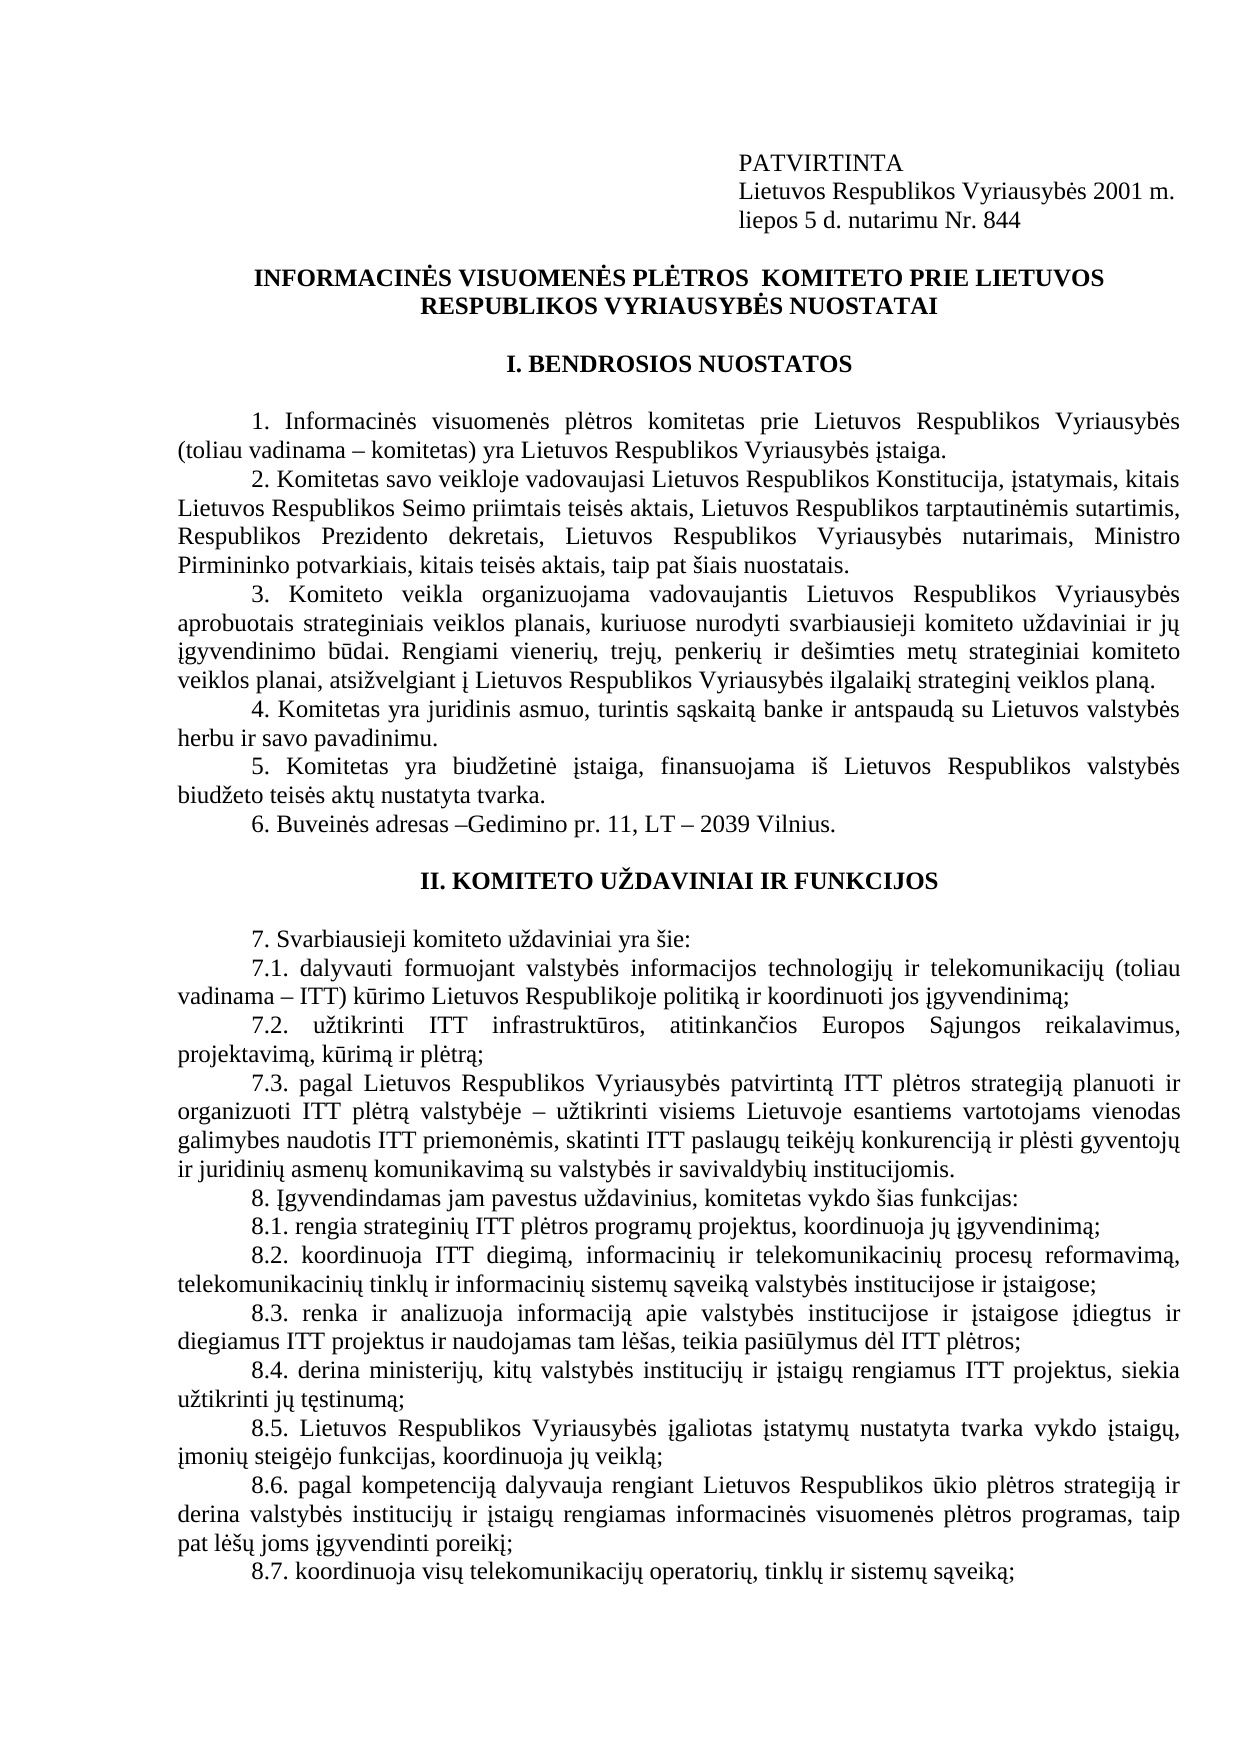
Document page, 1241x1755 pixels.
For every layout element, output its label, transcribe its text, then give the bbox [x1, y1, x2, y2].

text 8. Įgyvendindamas jam pavestus uždavinius, komitetas vykdo šias funkcijas: [177, 1183, 1181, 1211]
text Lietuvos Respublikos Vyriausybės 2001 m. [177, 176, 1181, 205]
text 8.5. Lietuvos Respublikos Vyriausybės įgaliotas įstatymų nustatyta tvarka vykdo įstaigų, įmonių steigėjo funkcijas, koordinuoja jų veiklą; [177, 1413, 1181, 1470]
text 4. Komitetas yra juridinis asmuo, turintis sąskaitą banke ir antspaudą su Lietuvos valstybės herbu ir savo pavadinimu. [177, 694, 1181, 751]
text 8.2. koordinuoja ITT diegimą, informacinių ir telekomunikacinių procesų reformavimą, telekomunikacinių tinklų ir informacinių sistemų sąveiką valstybės institucijose ir įstaigose; [177, 1240, 1181, 1298]
text 8.4. derina ministerijų, kitų valstybės institucijų ir įstaigų rengiamus ITT projektus, siekia užtikrinti jų tęstinumą; [177, 1355, 1181, 1413]
text 8.1. rengia strateginių ITT plėtros programų projektus, koordinuoja jų įgyvendinimą; [177, 1211, 1181, 1240]
text Patvirtinta [177, 148, 1181, 176]
text 8.7. koordinuoja visų telekomunikacijų operatorių, tinklų ir sistemų sąveiką; [177, 1556, 1181, 1585]
subtitle II. KOMITETO UŽDAVINIAI IR FUNKCIJOS [177, 866, 1181, 895]
subtitle I. BENDROSIOS NUOSTATOS [177, 349, 1181, 378]
text 2. Komitetas savo veikloje vadovaujasi Lietuvos Respublikos Konstitucija, įstatymais, kitais Lietuvos Respublikos Seimo priimtais teisės aktais, Lietuvos Respublikos tarptautinėmis sutartimis, Respublikos Prezidento dekretais, Lietuvos Respublikos Vyriausybės nutarimais, Ministro Pirmininko potvarkiais, kitais teisės aktais, taip pat šiais nuostatais. [177, 464, 1181, 579]
text 7. Svarbiausieji komiteto uždaviniai yra šie: [177, 924, 1181, 953]
text 8.6. pagal kompetenciją dalyvauja rengiant Lietuvos Respublikos ūkio plėtros strategiją ir derina valstybės institucijų ir įstaigų rengiamas informacinės visuomenės plėtros programas, taip pat lėšų joms įgyvendinti poreikį; [177, 1470, 1181, 1556]
text 6. Buveinės adresas –Gedimino pr. 11, LT – 2039 Vilnius. [177, 809, 1181, 838]
text 7.2. užtikrinti ITT infrastruktūros, atitinkančios Europos Sąjungos reikalavimus, projektavimą, kūrimą ir plėtrą; [177, 1010, 1181, 1068]
text 7.3. pagal Lietuvos Respublikos Vyriausybės patvirtintą ITT plėtros strategiją planuoti ir organizuoti ITT plėtrą valstybėje – užtikrinti visiems Lietuvoje esantiems vartotojams vienodas galimybes naudotis ITT priemonėmis, skatinti ITT paslaugų teikėjų konkurenciją ir plėsti gyventojų ir juridinių asmenų komunikavimą su valstybės ir savivaldybių institucijomis. [177, 1068, 1181, 1183]
text 7.1. dalyvauti formuojant valstybės informacijos technologijų ir telekomunikacijų (toliau vadinama – ITT) kūrimo Lietuvos Respublikoje politiką ir koordinuoti jos įgyvendinimą; [177, 953, 1181, 1010]
text INFORMACINĖS VISUOMENĖS PLĖTROS KOMITETO PRIE LIETUVOS RESPUBLIKOS VYRIAUSYBĖS NUOSTATAI [177, 263, 1181, 320]
text 1. Informacinės visuomenės plėtros komitetas prie Lietuvos Respublikos Vyriausybės (toliau vadinama – komitetas) yra Lietuvos Respublikos Vyriausybės įstaiga. [177, 406, 1181, 464]
text 8.3. renka ir analizuoja informaciją apie valstybės institucijose ir įstaigose įdiegtus ir diegiamus ITT projektus ir naudojamas tam lėšas, teikia pasiūlymus dėl ITT plėtros; [177, 1298, 1181, 1355]
text 5. Komitetas yra biudžetinė įstaiga, finansuojama iš Lietuvos Respublikos valstybės biudžeto teisės aktų nustatyta tvarka. [177, 751, 1181, 809]
text 3. Komiteto veikla organizuojama vadovaujantis Lietuvos Respublikos Vyriausybės aprobuotais strateginiais veiklos planais, kuriuose nurodyti svarbiausieji komiteto uždaviniai ir jų įgyvendinimo būdai. Rengiami vienerių, trejų, penkerių ir dešimties metų strateginiai komiteto veiklos planai, atsižvelgiant į Lietuvos Respublikos Vyriausybės ilgalaikį strateginį veiklos planą. [177, 579, 1181, 694]
text liepos 5 d. nutarimu Nr. 844 [177, 205, 1181, 234]
